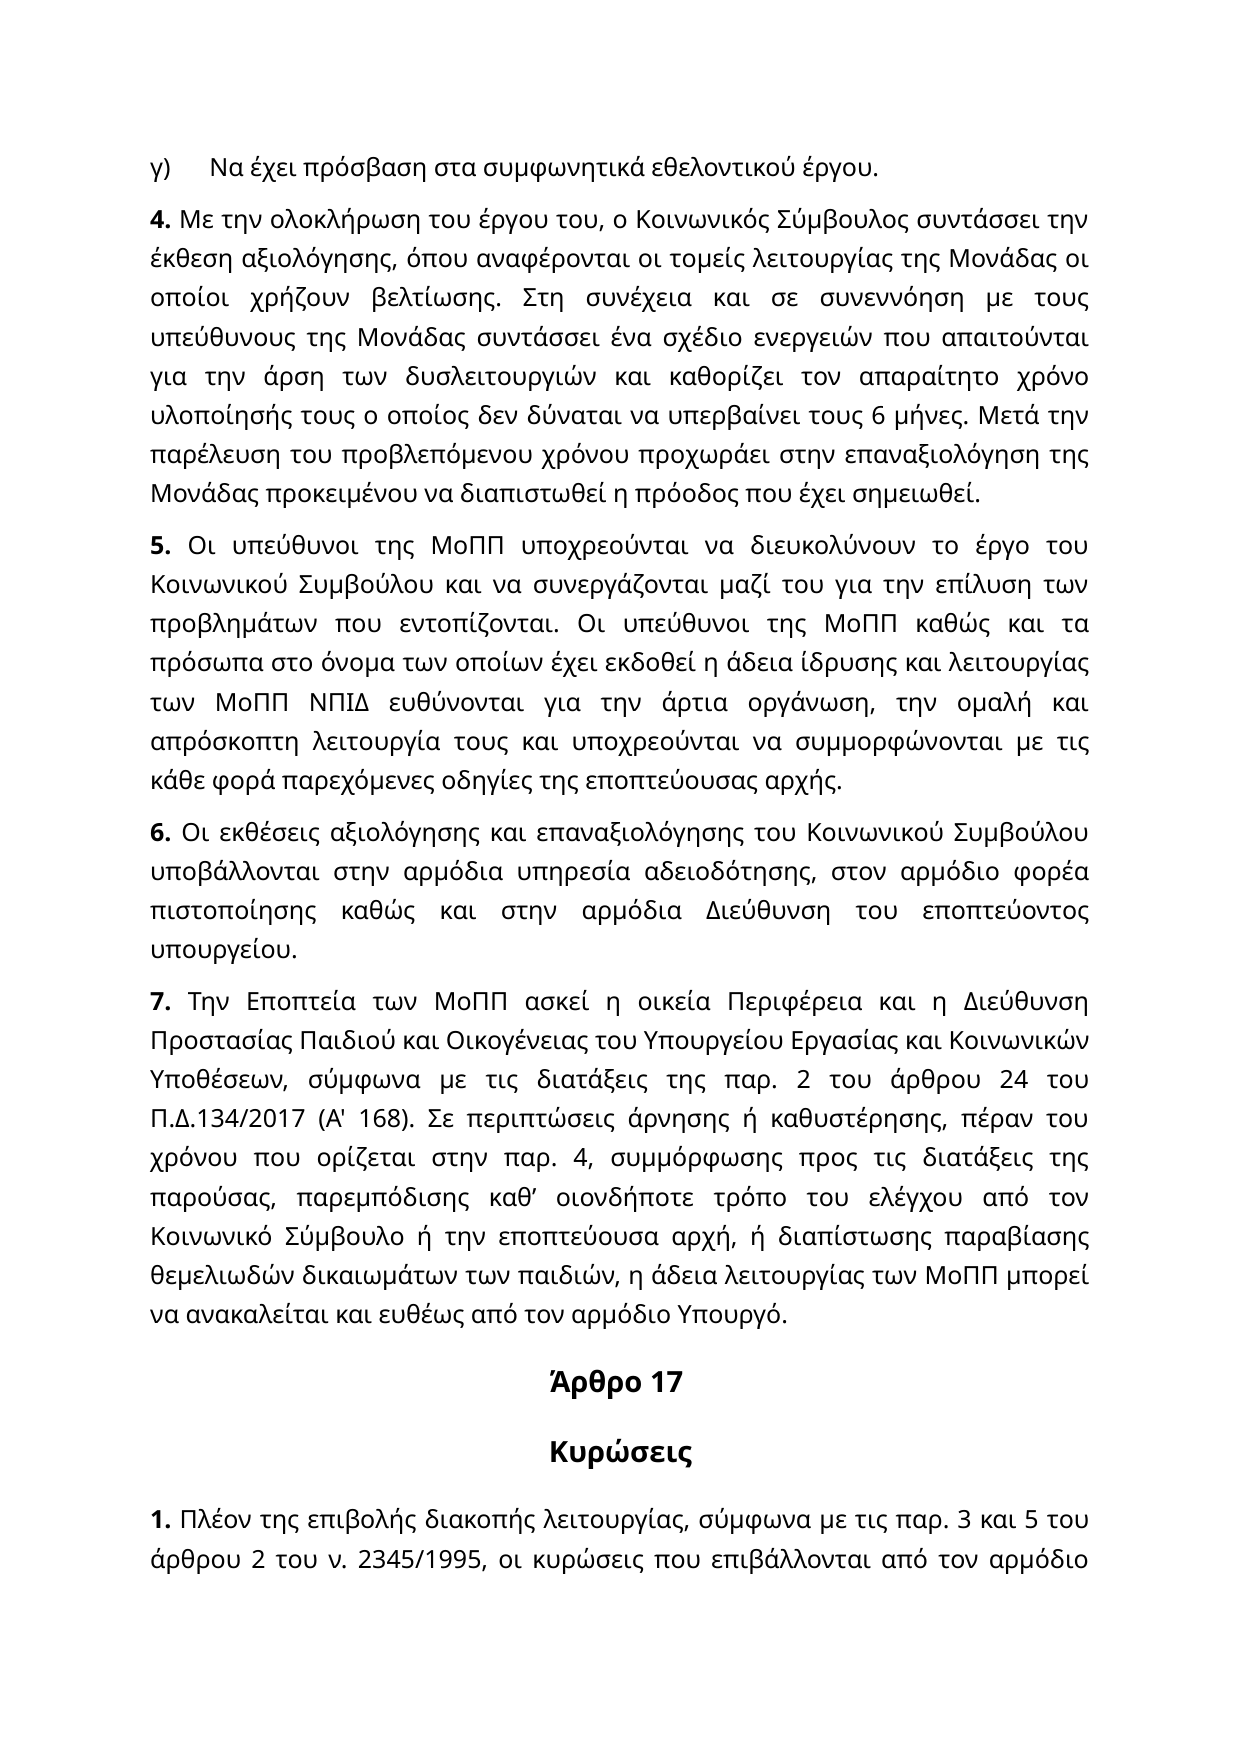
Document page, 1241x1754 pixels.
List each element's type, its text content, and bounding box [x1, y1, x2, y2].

text 7. Την Εποπτεία των ΜοΠΠ ασκεί η οικεία Περιφέρεια και η Διεύθυνση Προστασίας Παιδιού και Οικογένειας του Υπουργείου Εργασίας και Κοινωνικών Υποθέσεων, σύμφωνα με τις διατάξεις της παρ. 2 του άρθρου 24 του Π.Δ.134/2017 (Α' 168). Σε περιπτώσεις άρνησης ή καθυστέρησης, πέραν του χρόνου που ορίζεται στην παρ. 4, συμμόρφωσης προς τις διατάξεις της παρούσας, παρεμπόδισης καθ’ οιονδήποτε τρόπο του ελέγχου από τον Κοινωνικό Σύμβουλο ή την εποπτεύουσα αρχή, ή διαπίστωσης παραβίασης θεμελιωδών δικαιωμάτων των παιδιών, η άδεια λειτουργίας των ΜοΠΠ μπορεί να ανακαλείται και ευθέως από τον αρμόδιο Υπουργό. [150, 983, 1090, 1331]
text 6. Οι εκθέσεις αξιολόγησης και επαναξιολόγησης του Κοινωνικού Συμβούλου υποβάλλονται στην αρμόδια υπηρεσία αδειοδότησης, στον αρμόδιο φορέα πιστοποίησης καθώς και στην αρμόδια Διεύθυνση του εποπτεύοντος υπουργείου. [150, 814, 1090, 966]
text 1. Πλέον της επιβολής διακοπής λειτουργίας, σύμφωνα με τις παρ. 3 και 5 του άρθρου 2 του ν. 2345/1995, οι κυρώσεις που επιβάλλονται από τον αρμόδιο [150, 1502, 1090, 1575]
list γ) Να έχει πρόσβαση στα συμφωνητικά εθελοντικού έργου. [150, 150, 1090, 184]
text 4. Με την ολοκλήρωση του έργου του, ο Κοινωνικός Σύμβουλος συντάσσει την έκθεση αξιολόγησης, όπου αναφέρονται οι τομείς λειτουργίας της Μονάδας οι οποίοι χρήζουν βελτίωσης. Στη συνέχεια και σε συνεννόηση με τους υπεύθυνους της Μονάδας συντάσσει ένα σχέδιο ενεργειών που απαιτούνται για την άρση των δυσλειτουργιών και καθορίζει τον απαραίτητο χρόνο υλοποίησής τους ο οποίος δεν δύναται να υπερβαίνει τους 6 μήνες. Μετά την παρέλευση του προβλεπόμενου χρόνου προχωράει στην επαναξιολόγηση της Μονάδας προκειμένου να διαπιστωθεί η πρόοδος που έχει σημειωθεί. [150, 202, 1090, 510]
text 5. Οι υπεύθυνοι της ΜοΠΠ υποχρεούνται να διευκολύνουν το έργο του Κοινωνικού Συμβούλου και να συνεργάζονται μαζί του για την επίλυση των προβλημάτων που εντοπίζονται. Οι υπεύθυνοι της ΜοΠΠ καθώς και τα πρόσωπα στο όνομα των οποίων έχει εκδοθεί η άδεια ίδρυσης και λειτουργίας των ΜοΠΠ ΝΠΙΔ ευθύνονται για την άρτια οργάνωση, την ομαλή και απρόσκοπτη λειτουργία τους και υποχρεούνται να συμμορφώνονται με τις κάθε φορά παρεχόμενες οδηγίες της εποπτεύουσας αρχής. [150, 527, 1090, 797]
subtitle Άρθρο 17 [150, 1361, 1090, 1401]
subtitle Κυρώσεις [150, 1431, 1090, 1471]
